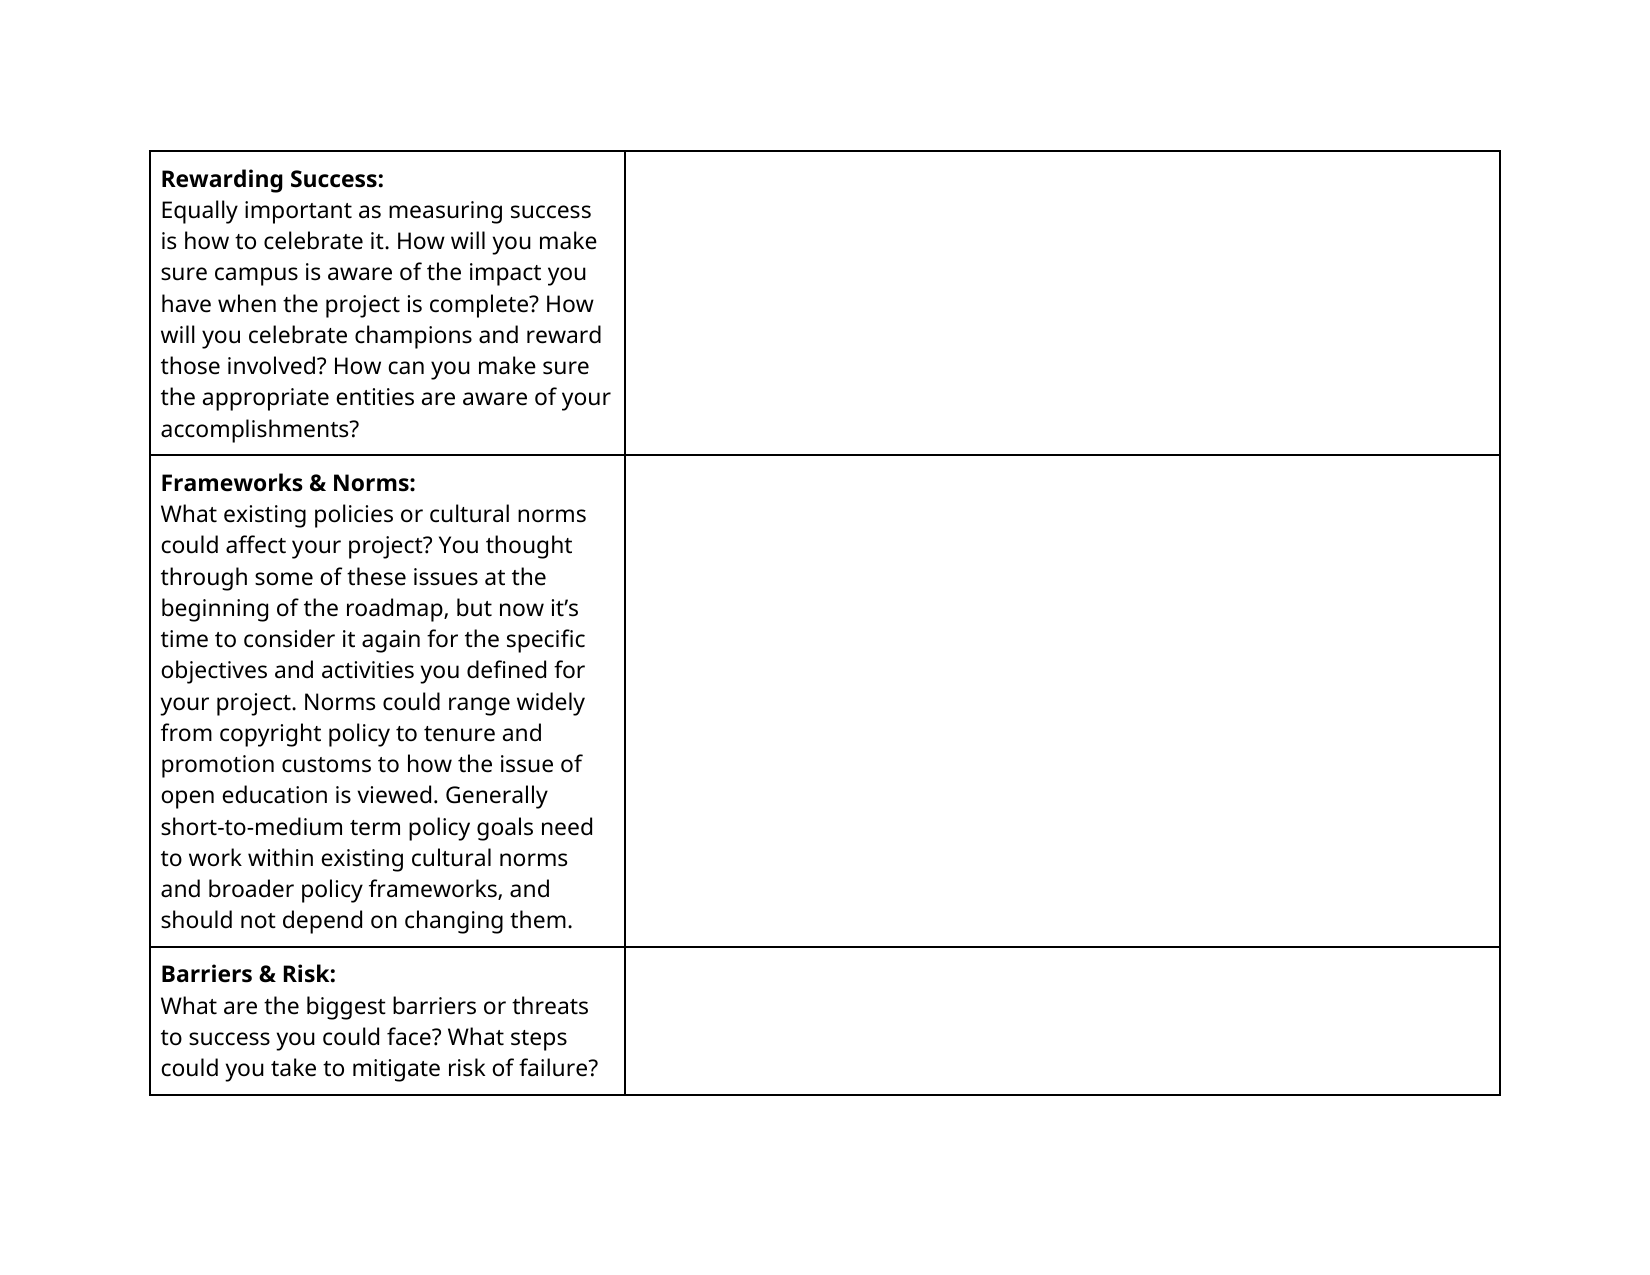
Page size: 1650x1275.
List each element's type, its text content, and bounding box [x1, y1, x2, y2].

table_cell [626, 948, 1499, 1094]
table_cell Rewarding Success: Equally important as measuring success is how to celebrate it. How will you make sure campus is aware of the impact you have when the project is complete? How will you celebrate champions and reward those involved? How can you make sure the appropriate entities are aware of your accomplishments? [151, 152, 624, 454]
table_cell [626, 152, 1499, 454]
table_cell Frameworks & Norms: What existing policies or cultural norms could affect your project? You thought through some of these issues at the beginning of the roadmap, but now it’s time to consider it again for the specific objectives and activities you defined for your project. Norms could range widely from copyright policy to tenure and promotion customs to how the issue of open education is viewed. Generally short-to-medium term policy goals need to work within existing cultural norms and broader policy frameworks, and should not depend on changing them. [151, 456, 624, 946]
table_cell [626, 456, 1499, 946]
table_cell Barriers & Risk: What are the biggest barriers or threats to success you could face? What steps could you take to mitigate risk of failure? [151, 948, 624, 1094]
